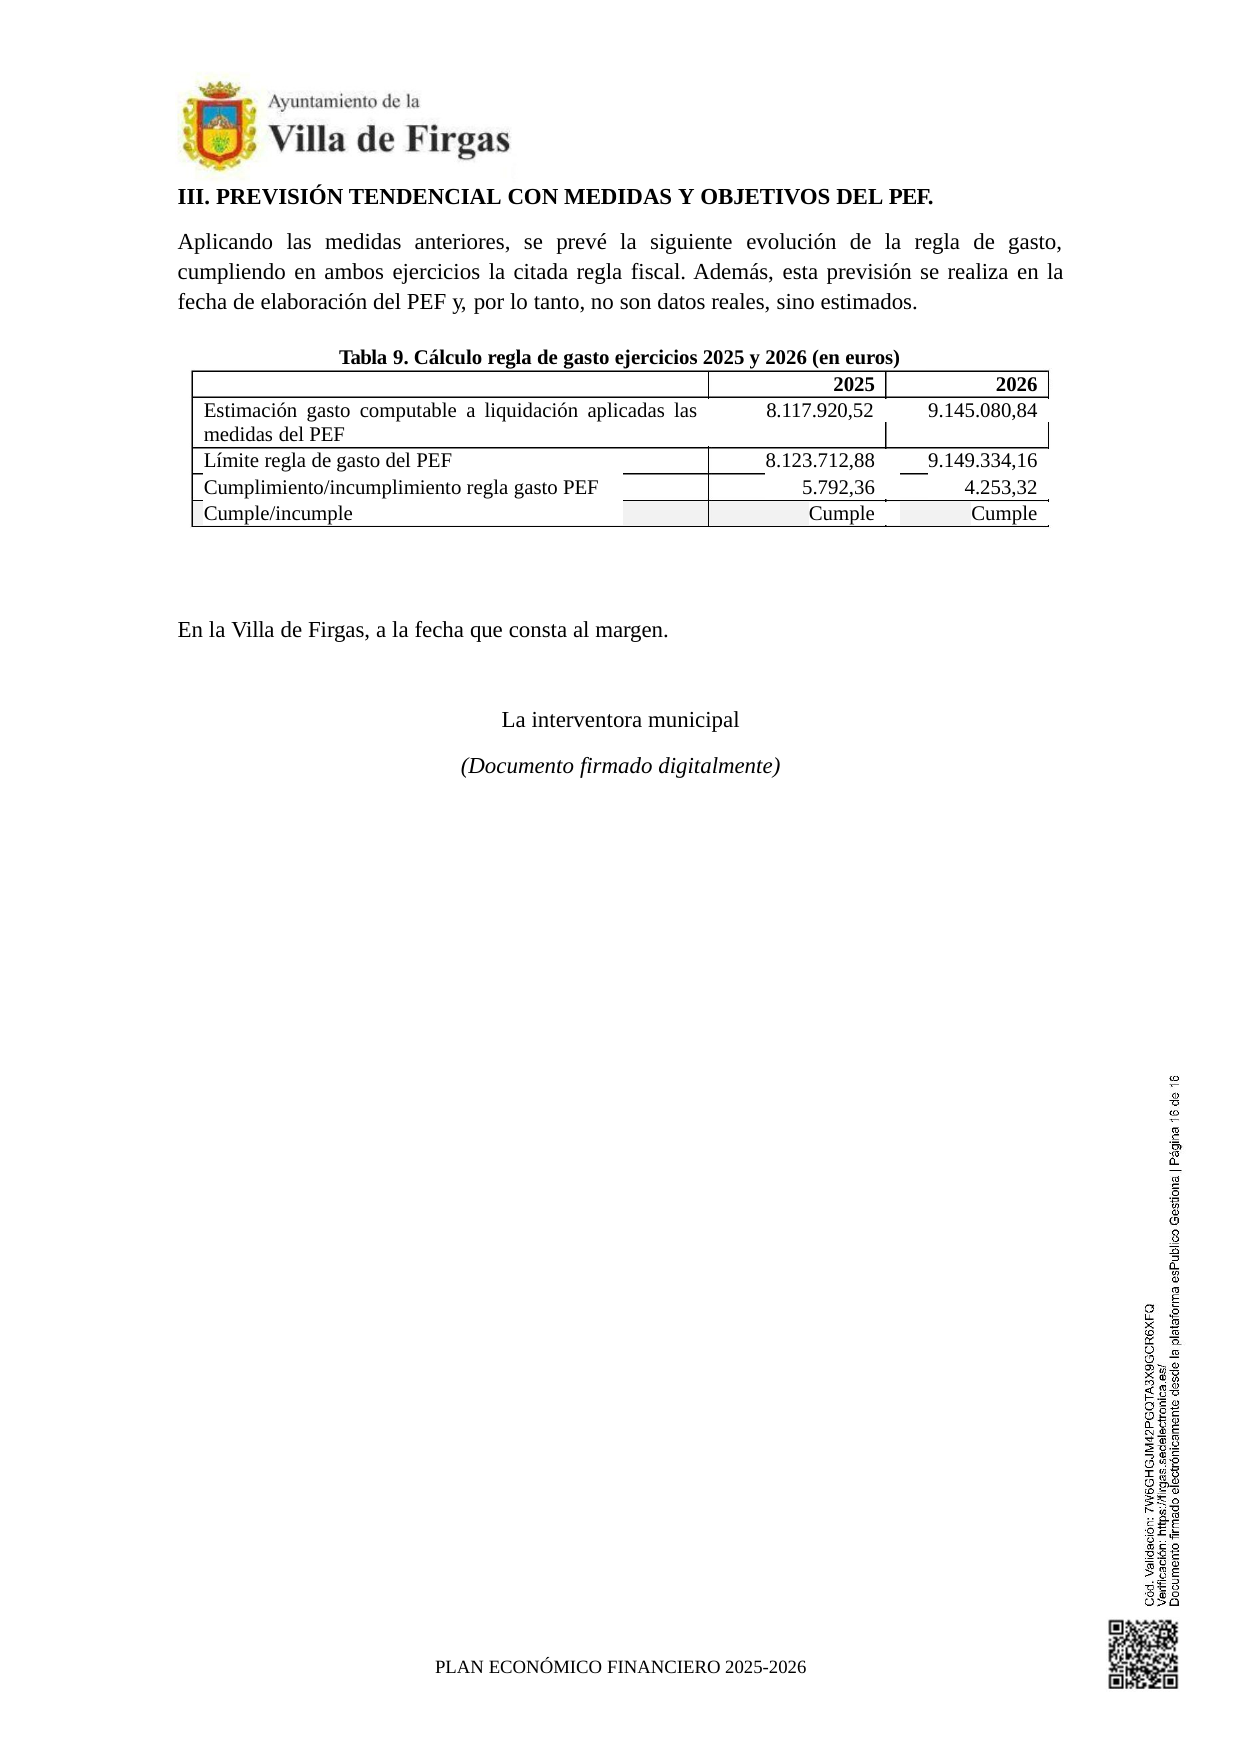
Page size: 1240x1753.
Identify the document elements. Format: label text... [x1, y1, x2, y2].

text Cumple/incumple [203, 502, 623, 525]
text 8.117.920,52 [766, 399, 900, 422]
text 8.123.712,88 [765, 449, 900, 473]
text Límite regla de gasto del PEF [203, 449, 623, 473]
text PLAN ECONÓMICO FINANCIERO 2025-2026 [435, 1656, 831, 1677]
text 2 [833, 373, 843, 396]
text 9.145.080,84 [928, 399, 1062, 422]
text Cumple [971, 502, 1062, 525]
text Cumple [809, 502, 900, 525]
text Cumplimiento/incumplimiento regla gasto PEF [203, 476, 623, 499]
text En la Villa de Firgas, a la fecha que consta al margen. [177, 617, 764, 642]
text Aplicando las medidas anteriores, se prevé la siguiente evolución de la regla de gasto, [177, 229, 1086, 254]
text 9.149.334,16 [928, 449, 1062, 473]
text 2026 [996, 373, 1043, 396]
text Estimación gasto computable a liquidación aplicadas las [203, 399, 721, 422]
text Tabla 9. Cálculo regla de gasto ejercicios 2025 y 2026 (en euros) [339, 346, 926, 369]
text 4.253,32 [964, 476, 1062, 499]
text 5.792,36 [802, 476, 900, 499]
text La interventora municipal [501, 707, 764, 733]
text medidas del PEF [203, 423, 721, 446]
text III. PREVISIÓN TENDENCIAL CON MEDIDAS Y OBJETIVOS DEL PEF. [177, 184, 956, 209]
text 025 [843, 373, 881, 396]
text fecha de elaboración del PEF y, por lo tanto, no son datos reales, sino estimados. [177, 289, 1086, 315]
text cumpliendo en ambos ejercicios la citada regla fiscal. Además, esta previsión se realiza en la [177, 259, 1086, 284]
text (Documento firmado digitalmente) [461, 753, 805, 778]
